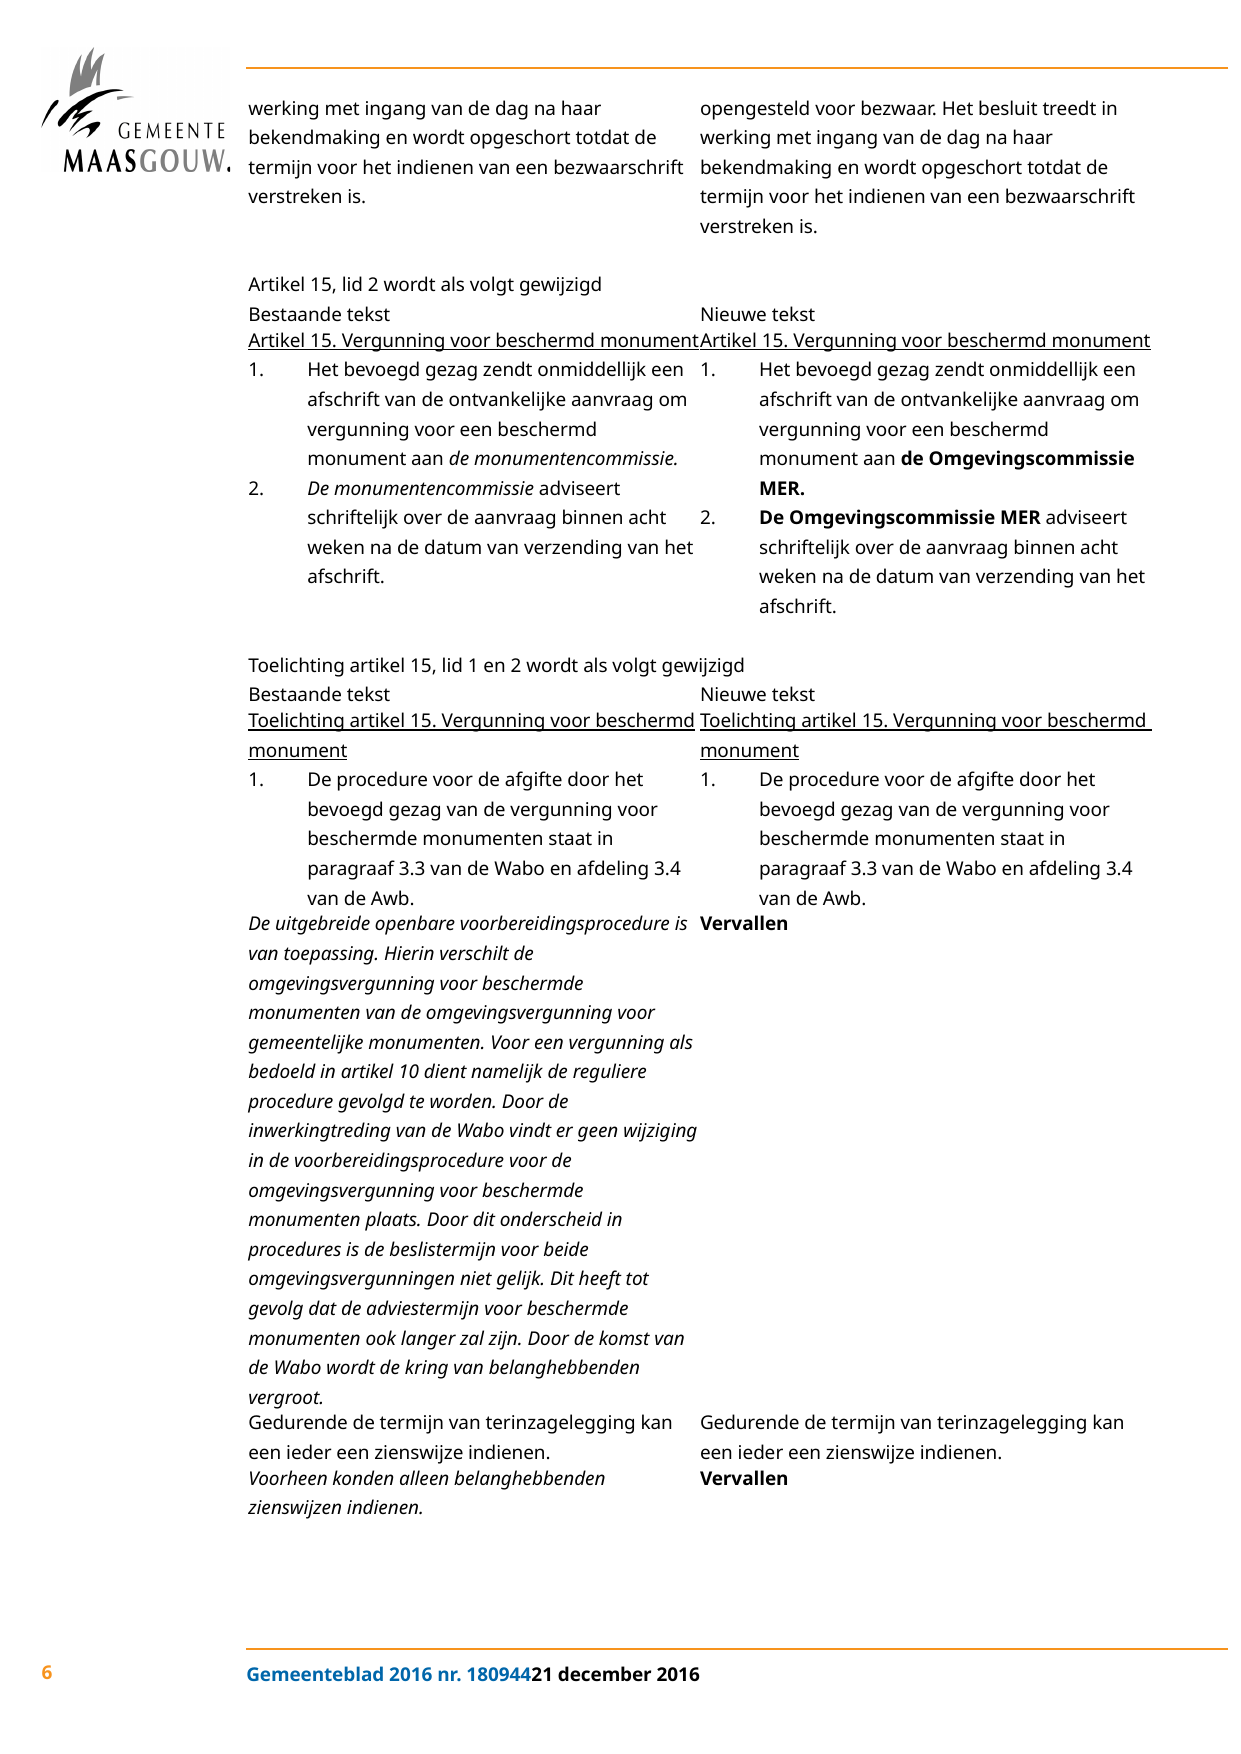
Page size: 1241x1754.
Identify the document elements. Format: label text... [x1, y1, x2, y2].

table_cell Vervallen [700, 1465, 1152, 1520]
table_header Bestaande tekst [248, 682, 700, 707]
table_cell De uitgebreide openbare voorbereidingsprocedure is van toepassing. Hierin verschilt de omgevingsvergunning voor beschermde monumenten van de omgevingsvergunning voor gemeentelijke monumenten. Voor een vergunning als bedoeld in artikel 10 dient namelijk de reguliere procedure gevolgd te worden. Door de inwerkingtreding van de Wabo vindt er geen wijziging in de voorbereidingsprocedure voor de omgevingsvergunning voor beschermde monumenten plaats. Door dit onderscheid in procedures is de beslistermijn voor beide omgevingsvergunningen niet gelijk. Dit heeft tot gevolg dat de adviestermijn voor beschermde monumenten ook langer zal zijn. Door de komst van de Wabo wordt de kring van belanghebbenden vergroot. [248, 911, 700, 1409]
text Toelichting artikel 15, lid 1 en 2 wordt als volgt gewijzigd [248, 652, 1152, 678]
table_cell opengesteld voor bezwaar. Het besluit treedt in werking met ingang van de dag na haar bekendmaking en wordt opgeschort totdat de termijn voor het indienen van een bezwaarschrift verstreken is. [700, 95, 1152, 239]
table_cell Gedurende de termijn van terinzagelegging kan een ieder een zienswijze indienen. [700, 1410, 1152, 1465]
table_header Nieuwe tekst [700, 682, 1152, 707]
table_cell Toelichting artikel 15. Vergunning voor beschermd monument De procedure voor de afgifte door het bevoegd gezag van de vergunning voor beschermde monumenten staat in paragraaf 3.3 van de Wabo en afdeling 3.4 van de Awb. [700, 707, 1152, 729]
table_cell Toelichting artikel 15. Vergunning voor beschermd monument De procedure voor de afgifte door het bevoegd gezag van de vergunning voor beschermde monumenten staat in paragraaf 3.3 van de Wabo en afdeling 3.4 van de Awb. [700, 731, 1152, 911]
text Artikel 15, lid 2 wordt als volgt gewijzigd [248, 272, 1152, 297]
table_header Nieuwe tekst [700, 301, 1152, 327]
table_cell Vervallen [700, 911, 1152, 1409]
table_cell Artikel 15. Vergunning voor beschermd monument Het bevoegd gezag zendt onmiddellijk een afschrift van de ontvankelijke aanvraag om vergunning voor een beschermd monument aan de monumentencommissie. De monumentencommissie adviseert schriftelijk over de aanvraag binnen acht weken na de datum van verzending van het afschrift. [248, 327, 700, 619]
table_cell Artikel 15. Vergunning voor beschermd monument Het bevoegd gezag zendt onmiddellijk een afschrift van de ontvankelijke aanvraag om vergunning voor een beschermd monument aan de Omgevingscommissie MER. De Omgevingscommissie MER adviseert schriftelijk over de aanvraag binnen acht weken na de datum van verzending van het afschrift. [700, 327, 1152, 619]
table_header Bestaande tekst [248, 301, 700, 327]
table_cell Voorheen konden alleen belanghebbenden zienswijzen indienen. [248, 1465, 700, 1520]
picture [41, 47, 231, 172]
table_cell Gedurende de termijn van terinzagelegging kan een ieder een zienswijze indienen. [248, 1410, 700, 1465]
table_cell Toelichting artikel 15. Vergunning voor beschermd monument De procedure voor de afgifte door het bevoegd gezag van de vergunning voor beschermde monumenten staat in paragraaf 3.3 van de Wabo en afdeling 3.4 van de Awb. [248, 707, 700, 911]
table_cell werking met ingang van de dag na haar bekendmaking en wordt opgeschort totdat de termijn voor het indienen van een bezwaarschrift verstreken is. [248, 95, 700, 239]
